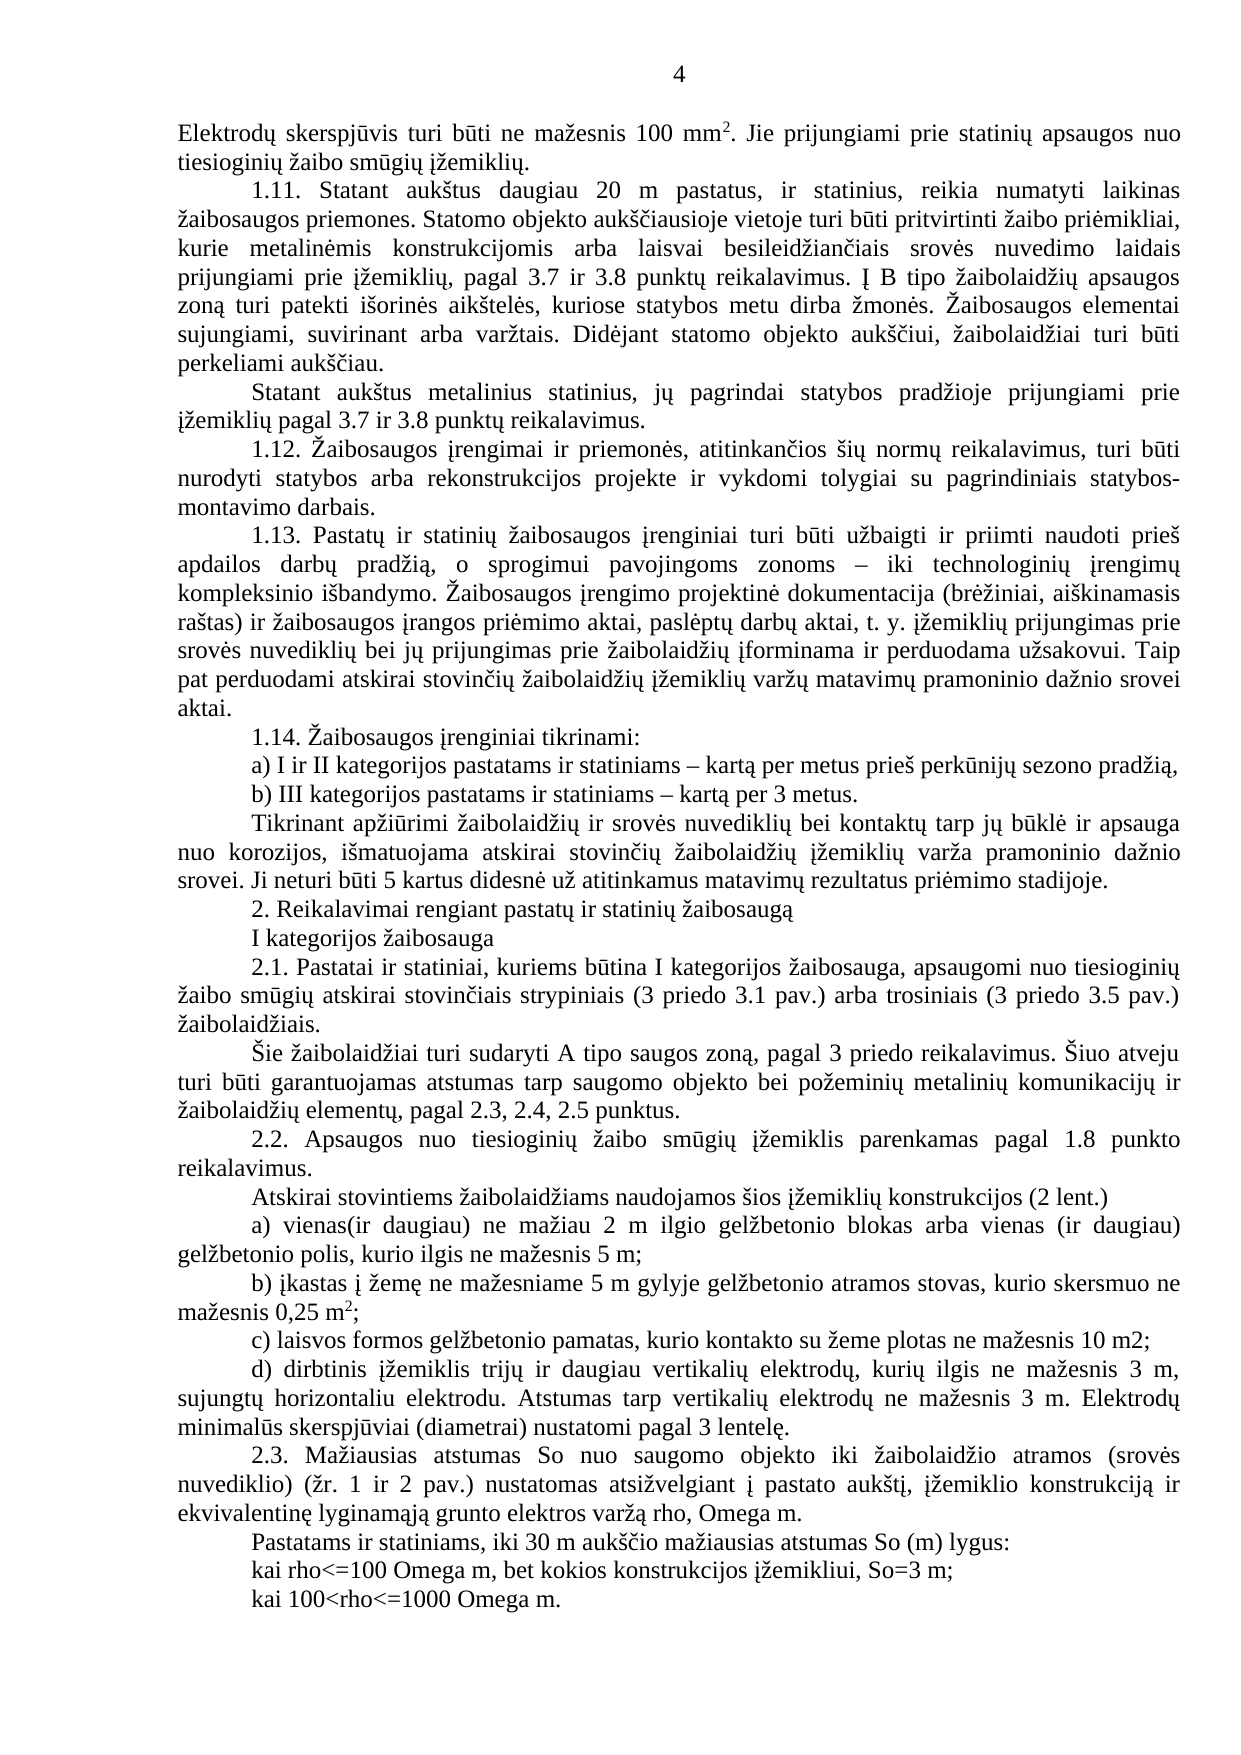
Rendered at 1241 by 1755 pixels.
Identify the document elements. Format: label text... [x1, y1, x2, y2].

text kai rho<=100 Omega m, bet kokios konstrukcijos įžemikliui, So=3 m; [177, 1556, 1181, 1584]
text 2.3. Mažiausias atstumas So nuo saugomo objekto iki žaibolaidžio atramos (srovės nuvediklio) (žr. 1 ir 2 pav.) nustatomas atsižvelgiant į pastato aukštį, įžemiklio konstrukciją ir ekvivalentinę lyginamąją grunto elektros varžą rho, Omega m. [177, 1441, 1181, 1527]
text kai 100<rho<=1000 Omega m. [177, 1584, 1181, 1613]
text d) dirbtinis įžemiklis trijų ir daugiau vertikalių elektrodų, kurių ilgis ne mažesnis 3 m, sujungtų horizontaliu elektrodu. Atstumas tarp vertikalių elektrodų ne mažesnis 3 m. Elektrodų minimalūs skerspjūviai (diametrai) nustatomi pagal 3 lentelę. [177, 1354, 1181, 1441]
text 1.13. Pastatų ir statinių žaibosaugos įrenginiai turi būti užbaigti ir priimti naudoti prieš apdailos darbų pradžią, o sprogimui pavojingoms zonoms – iki technologinių įrengimų kompleksinio išbandymo. Žaibosaugos įrengimo projektinė dokumentacija (brėžiniai, aiškinamasis raštas) ir žaibosaugos įrangos priėmimo aktai, paslėptų darbų aktai, t. y. įžemiklių prijungimas prie srovės nuvediklių bei jų prijungimas prie žaibolaidžių įforminama ir perduodama užsakovui. Taip pat perduodami atskirai stovinčių žaibolaidžių įžemiklių varžų matavimų pramoninio dažnio srovei aktai. [177, 521, 1181, 722]
text c) laisvos formos gelžbetonio pamatas, kurio kontakto su žeme plotas ne mažesnis 10 m2; [177, 1326, 1181, 1354]
text I kategorijos žaibosauga [177, 923, 1181, 952]
text 2.1. Pastatai ir statiniai, kuriems būtina I kategorijos žaibosauga, apsaugomi nuo tiesioginių žaibo smūgių atskirai stovinčiais strypiniais (3 priedo 3.1 pav.) arba trosiniais (3 priedo 3.5 pav.) žaibolaidžiais. [177, 952, 1181, 1038]
text b) III kategorijos pastatams ir statiniams – kartą per 3 metus. [177, 779, 1181, 808]
text Šie žaibolaidžiai turi sudaryti A tipo saugos zoną, pagal 3 priedo reikalavimus. Šiuo atveju turi būti garantuojamas atstumas tarp saugomo objekto bei požeminių metalinių komunikacijų ir žaibolaidžių elementų, pagal 2.3, 2.4, 2.5 punktus. [177, 1038, 1181, 1124]
text a) I ir II kategorijos pastatams ir statiniams – kartą per metus prieš perkūnijų sezono pradžią, [177, 751, 1181, 779]
text Tikrinant apžiūrimi žaibolaidžių ir srovės nuvediklių bei kontaktų tarp jų būklė ir apsauga nuo korozijos, išmatuojama atskirai stovinčių žaibolaidžių įžemiklių varža pramoninio dažnio srovei. Ji neturi būti 5 kartus didesnė už atitinkamus matavimų rezultatus priėmimo stadijoje. [177, 808, 1181, 894]
text Elektrodų skerspjūvis turi būti ne mažesnis 100 mm2. Jie prijungiami prie statinių apsaugos nuo tiesioginių žaibo smūgių įžemiklių. [177, 118, 1181, 176]
text 1.12. Žaibosaugos įrengimai ir priemonės, atitinkančios šių normų reikalavimus, turi būti nurodyti statybos arba rekonstrukcijos projekte ir vykdomi tolygiai su pagrindiniais statybos-montavimo darbais. [177, 434, 1181, 521]
text 2. Reikalavimai rengiant pastatų ir statinių žaibosaugą [177, 894, 1181, 923]
text 1.14. Žaibosaugos įrenginiai tikrinami: [177, 722, 1181, 751]
text b) įkastas į žemę ne mažesniame 5 m gylyje gelžbetonio atramos stovas, kurio skersmuo ne mažesnis 0,25 m2; [177, 1268, 1181, 1326]
text a) vienas(ir daugiau) ne mažiau 2 m ilgio gelžbetonio blokas arba vienas (ir daugiau) gelžbetonio polis, kurio ilgis ne mažesnis 5 m; [177, 1211, 1181, 1268]
text Atskirai stovintiems žaibolaidžiams naudojamos šios įžemiklių konstrukcijos (2 lent.) [177, 1182, 1181, 1211]
text 1.11. Statant aukštus daugiau 20 m pastatus, ir statinius, reikia numatyti laikinas žaibosaugos priemones. Statomo objekto aukščiausioje vietoje turi būti pritvirtinti žaibo priėmikliai, kurie metalinėmis konstrukcijomis arba laisvai besileidžiančiais srovės nuvedimo laidais prijungiami prie įžemiklių, pagal 3.7 ir 3.8 punktų reikalavimus. Į B tipo žaibolaidžių apsaugos zoną turi patekti išorinės aikštelės, kuriose statybos metu dirba žmonės. Žaibosaugos elementai sujungiami, suvirinant arba varžtais. Didėjant statomo objekto aukščiui, žaibolaidžiai turi būti perkeliami aukščiau. [177, 176, 1181, 377]
text Statant aukštus metalinius statinius, jų pagrindai statybos pradžioje prijungiami prie įžemiklių pagal 3.7 ir 3.8 punktų reikalavimus. [177, 377, 1181, 434]
text Pastatams ir statiniams, iki 30 m aukščio mažiausias atstumas So (m) lygus: [177, 1527, 1181, 1556]
text 2.2. Apsaugos nuo tiesioginių žaibo smūgių įžemiklis parenkamas pagal 1.8 punkto reikalavimus. [177, 1124, 1181, 1182]
